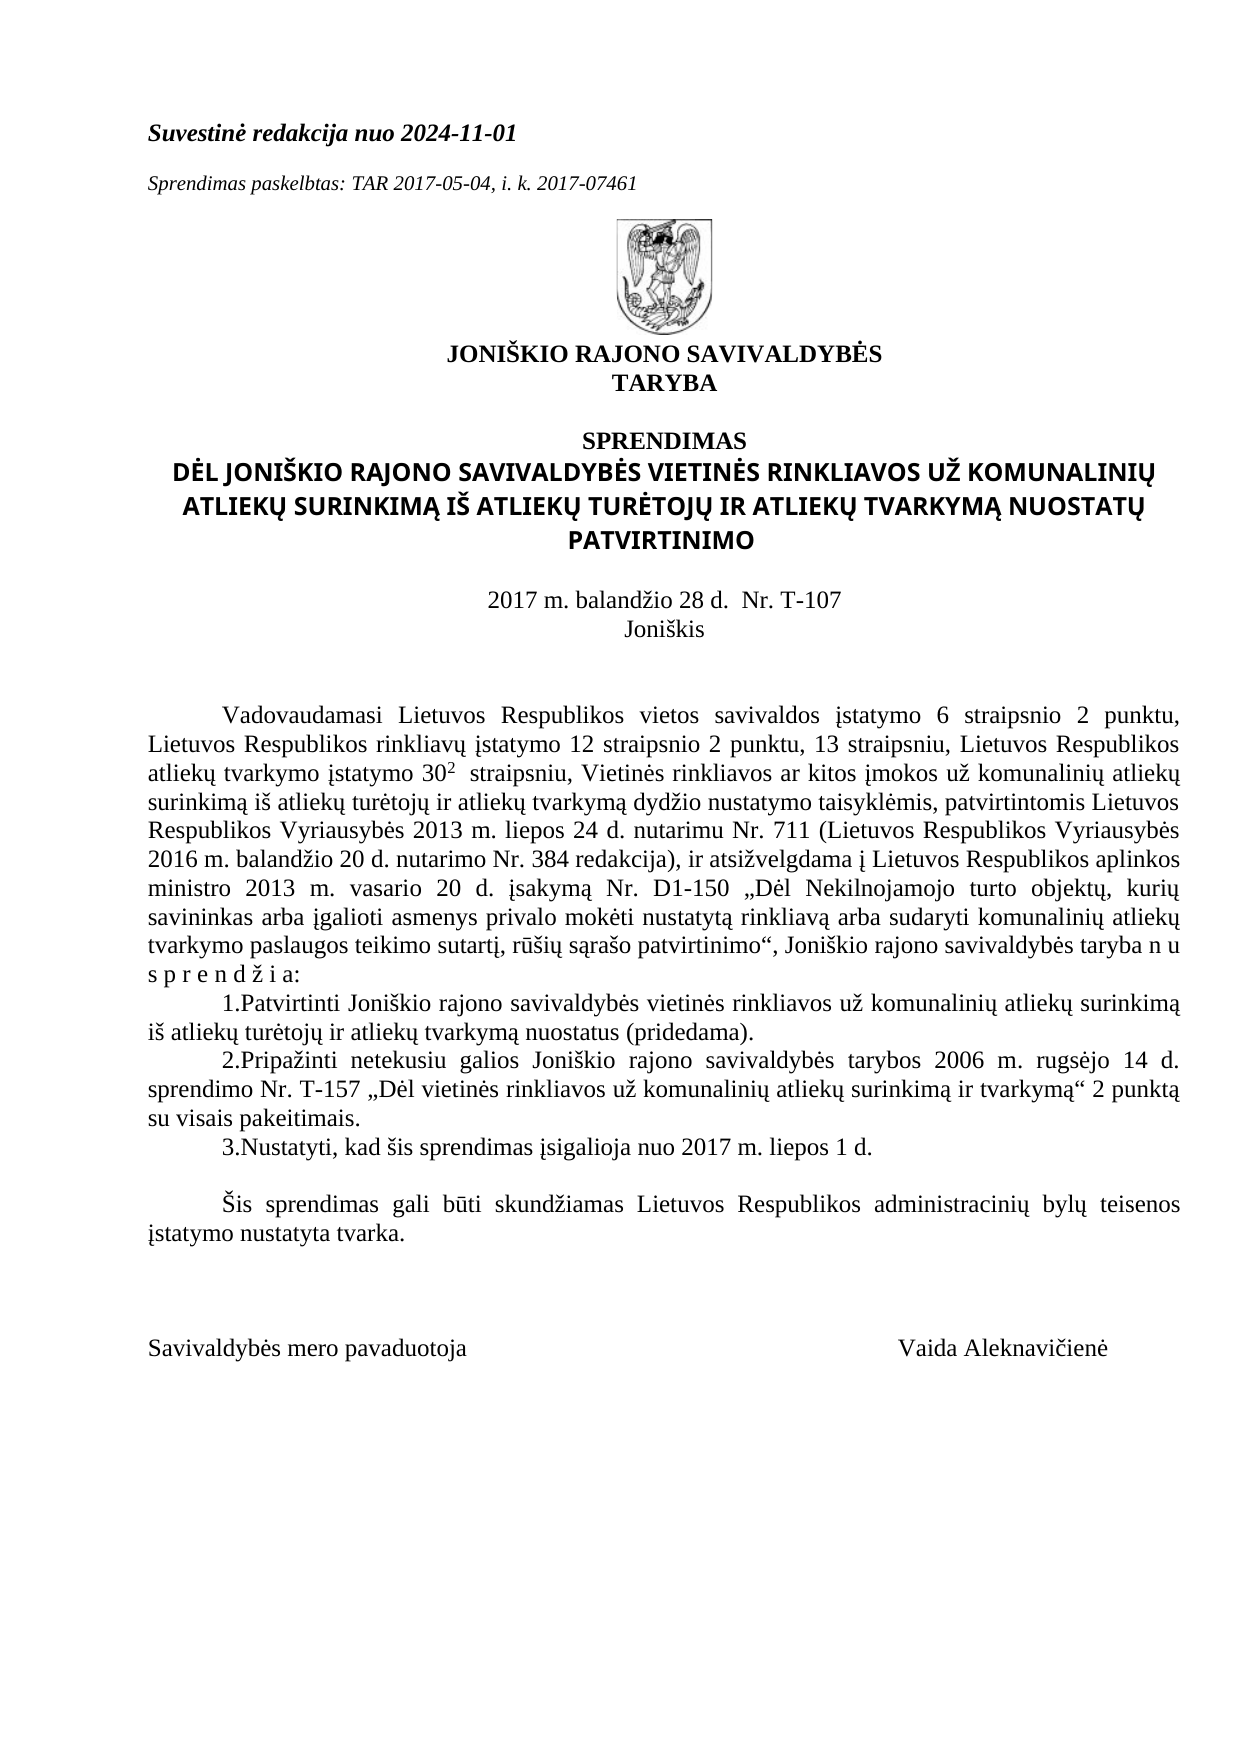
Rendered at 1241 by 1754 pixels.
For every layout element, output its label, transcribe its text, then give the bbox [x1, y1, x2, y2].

text Sprendimas paskelbtas: TAR 2017-05-04, i. k. 2017-07461 [148, 171, 1181, 195]
text 2017 m. balandžio 28 d. Nr. T-107 [148, 585, 1181, 614]
text 2.Pripažinti netekusiu galios Joniškio rajono savivaldybės tarybos 2006 m. rugsėjo 14 d. sprendimo Nr. T-157 „Dėl vietinės rinkliavos už komunalinių atliekų surinkimą ir tvarkymą“ 2 punktą su visais pakeitimais. [148, 1045, 1181, 1132]
text Joniškio rajono savivaldybės TARYBA [148, 339, 1181, 397]
text SPRENDIMAS [148, 426, 1181, 454]
text Joniškis [148, 614, 1181, 643]
text Suvestinė redakcija nuo 2024-11-01 [148, 118, 1181, 147]
text Dėl joniškio rajono savivaldybės vietinės rinkliavos už komunalinių atliekų surinkimą iš atliekų turėtojų ir atliekų tvarkymą nuostatų patvirtinimo [148, 454, 1181, 557]
text Šis sprendimas gali būti skundžiamas Lietuvos Respublikos administracinių bylų teisenos įstatymo nustatyta tvarka. [148, 1189, 1181, 1247]
text Savivaldybės mero pavaduotoja Vaida Aleknavičienė [148, 1333, 1181, 1362]
text 1.Patvirtinti Joniškio rajono savivaldybės vietinės rinkliavos už komunalinių atliekų surinkimą iš atliekų turėtojų ir atliekų tvarkymą nuostatus (pridedama). [148, 988, 1181, 1045]
text Vadovaudamasi Lietuvos Respublikos vietos savivaldos įstatymo 6 straipsnio 2 punktu, Lietuvos Respublikos rinkliavų įstatymo 12 straipsnio 2 punktu, 13 straipsniu, Lietuvos Respublikos atliekų tvarkymo įstatymo 302 straipsniu, Vietinės rinkliavos ar kitos įmokos už komunalinių atliekų surinkimą iš atliekų turėtojų ir atliekų tvarkymą dydžio nustatymo taisyklėmis, patvirtintomis Lietuvos Respublikos Vyriausybės 2013 m. liepos 24 d. nutarimu Nr. 711 (Lietuvos Respublikos Vyriausybės 2016 m. balandžio 20 d. nutarimo Nr. 384 redakcija), ir atsižvelgdama į Lietuvos Respublikos aplinkos ministro 2013 m. vasario 20 d. įsakymą Nr. D1-150 „Dėl Nekilnojamojo turto objektų, kurių savininkas arba įgalioti asmenys privalo mokėti nustatytą rinkliavą arba sudaryti komunalinių atliekų tvarkymo paslaugos teikimo sutartį, rūšių sąrašo patvirtinimo“, Joniškio rajono savivaldybės taryba n u s p r e n d ž i a: [148, 700, 1181, 988]
text 3.Nustatyti, kad šis sprendimas įsigalioja nuo 2017 m. liepos 1 d. [148, 1132, 1181, 1160]
